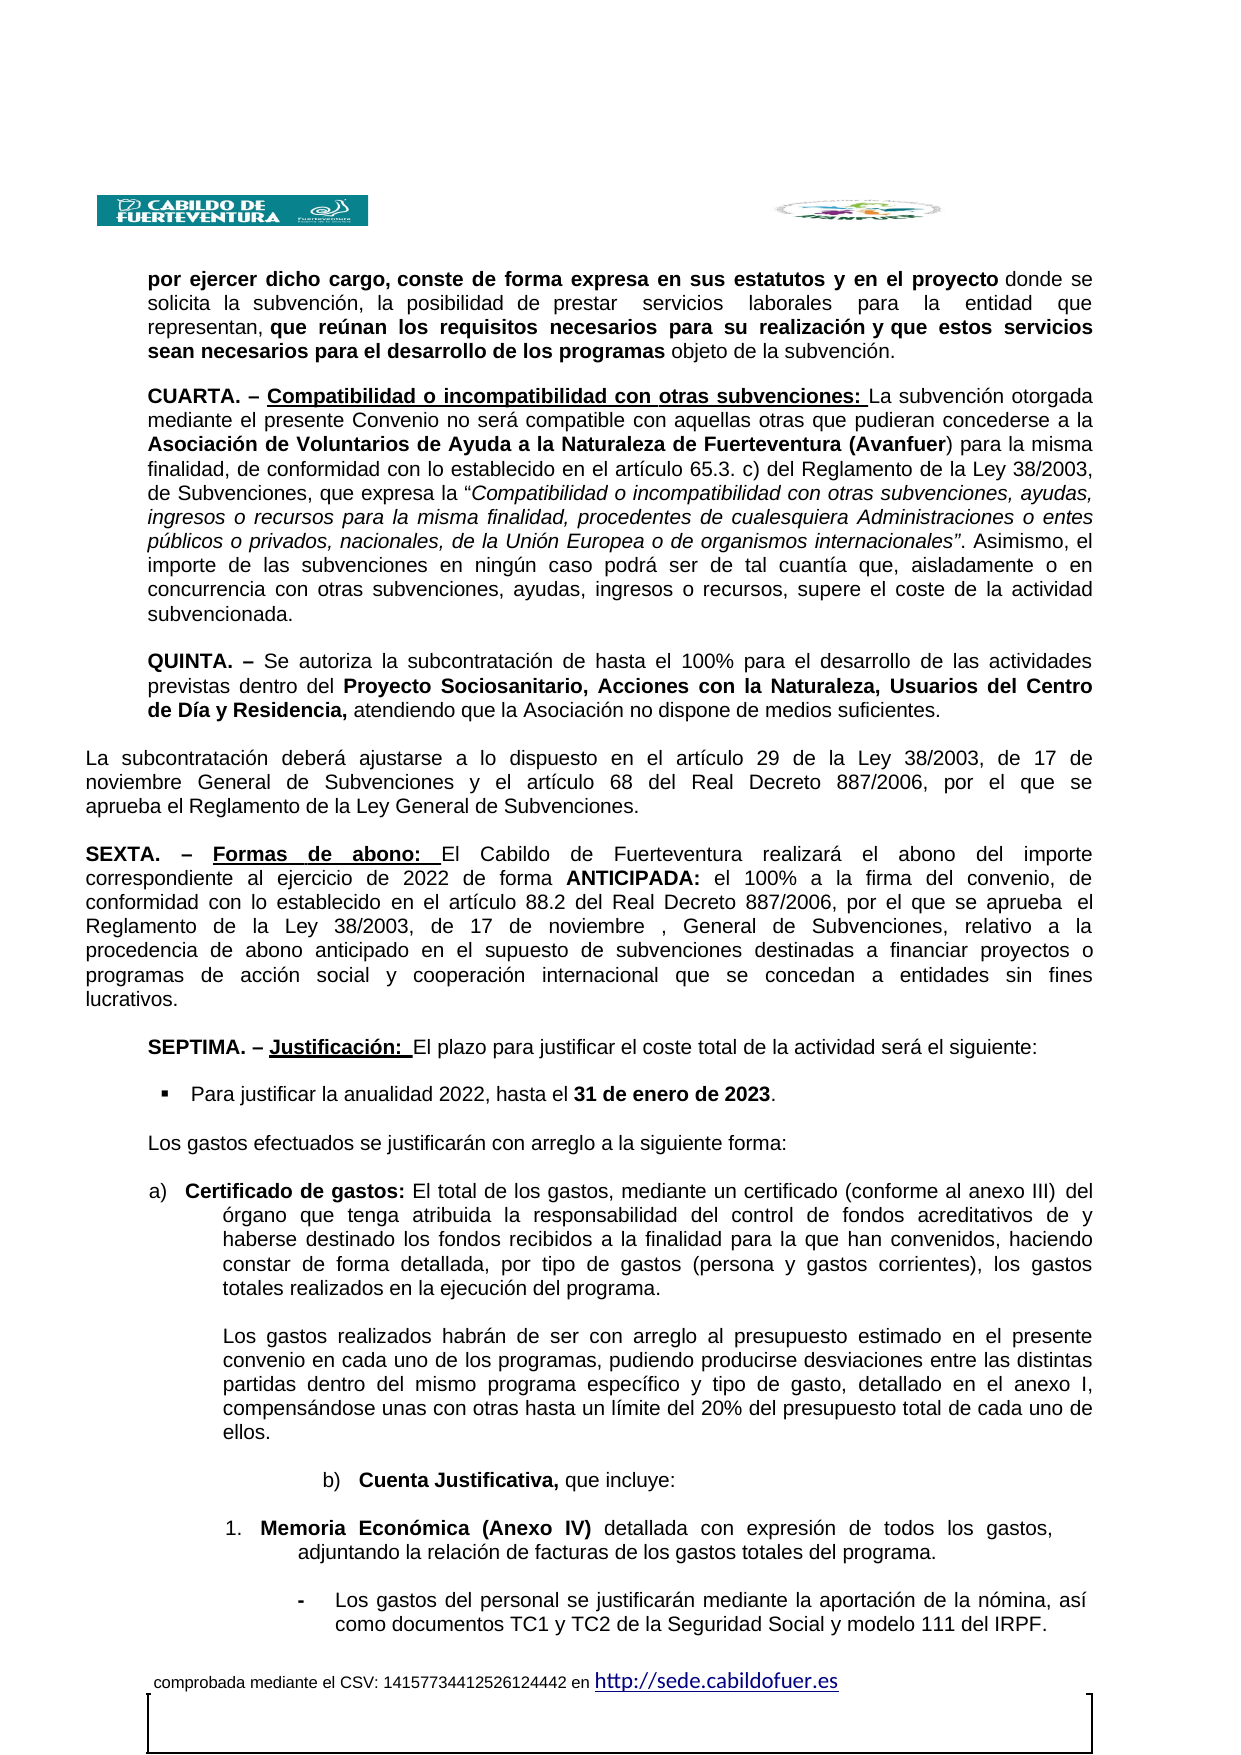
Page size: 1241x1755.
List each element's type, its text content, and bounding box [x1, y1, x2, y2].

text SEXTA. – Formas de abono: El Cabildo de Fuerteventura realizará el abono del importe correspondiente al ejercicio de 2022 de forma ANTICIPADA: el 100% a la firma del convenio, de conformidad con lo establecido en el artículo 88.2 del Real Decreto 887/2006, por el que se aprueba el Reglamento de la Ley 38/2003, de 17 de noviembre , General de Subvenciones, relativo a la procedencia de abono anticipado en el supuesto de subvenciones destinadas a financiar proyectos o programas de acción social y cooperación internacional que se concedan a entidades sin fines lucrativos. [85, 842, 1093, 1011]
text SEPTIMA. – Justificación: El plazo para justificar el coste total de la actividad será el siguiente: [148, 1034, 1107, 1058]
list Cuenta Justificativa, que incluye: [322, 1468, 1107, 1492]
picture [97, 195, 369, 226]
text - Los gastos del personal se justificarán mediante la aportación de la nómina, así como documentos TC1 y TC2 de la Seguridad Social y modelo 111 del IRPF. [297, 1588, 1093, 1636]
picture [666, 195, 1047, 226]
list Certificado de gastos: El total de los gastos, mediante un certificado (conforme al anexo III) del órgano que tenga atribuida la responsabilidad del control de fondos acreditativos de y haberse destinado los fondos recibidos a la finalidad para la que han convenidos, haciendo constar de forma detallada, por tipo de gastos (persona y gastos corrientes), los gastos totales realizados en la ejecución del programa. [149, 1179, 1093, 1299]
list Para justificar la anualidad 2022, hasta el 31 de enero de 2023. Los gastos efectuados se justificarán con arreglo a la siguiente forma: [117, 1082, 813, 1154]
text Los gastos realizados habrán de ser con arreglo al presupuesto estimado en el presente convenio en cada uno de los programas, pudiendo producirse desviaciones entre las distintas partidas dentro del mismo programa específico y tipo de gasto, detallado en el anexo I, compensándose unas con otras hasta un límite del 20% del presupuesto total de cada uno de ellos. [223, 1323, 1093, 1444]
text CUARTA. – Compatibilidad o incompatibilidad con otras subvenciones: La subvención otorgada mediante el presente Convenio no será compatible con aquellas otras que pudieran concederse a la Asociación de Voluntarios de Ayuda a la Naturaleza de Fuerteventura (Avanfuer) para la misma finalidad, de conformidad con lo establecido en el artículo 65.3. c) del Reglamento de la Ley 38/2003, de Subvenciones, que expresa la “Compatibilidad o incompatibilidad con otras subvenciones, ayudas, ingresos o recursos para la misma finalidad, procedentes de cualesquiera Administraciones o entes públicos o privados, nacionales, de la Unión Europea o de organismos internacionales”. Asimismo, el importe de las subvenciones en ningún caso podrá ser de tal cuantía que, aisladamente o en concurrencia con otras subvenciones, ayudas, ingresos o recursos, supere el coste de la actividad subvencionada. [147, 384, 1093, 625]
text La subcontratación deberá ajustarse a lo dispuesto en el artículo 29 de la Ley 38/2003, de 17 de noviembre General de Subvenciones y el artículo 68 del Real Decreto 887/2006, por el que se aprueba el Reglamento de la Ley General de Subvenciones. [85, 745, 1093, 818]
list Memoria Económica (Anexo IV) detallada con expresión de todos los gastos, adjuntando la relación de facturas de los gastos totales del programa. [225, 1516, 1093, 1564]
text QUINTA. – Se autoriza la subcontratación de hasta el 100% para el desarrollo de las actividades previstas dentro del Proyecto Sociosanitario, Acciones con la Naturaleza, Usuarios del Centro de Día y Residencia, atendiendo que la Asociación no dispone de medios suficientes. [147, 649, 1093, 722]
text por ejercer dicho cargo, conste de forma expresa en sus estatutos y en el proyecto donde se solicita la subvención, la posibilidad de prestar servicios laborales para la entidad que representan, que reúnan los requisitos necesarios para su realización y que estos servicios sean necesarios para el desarrollo de los programas objeto de la subvención. [147, 267, 1093, 363]
